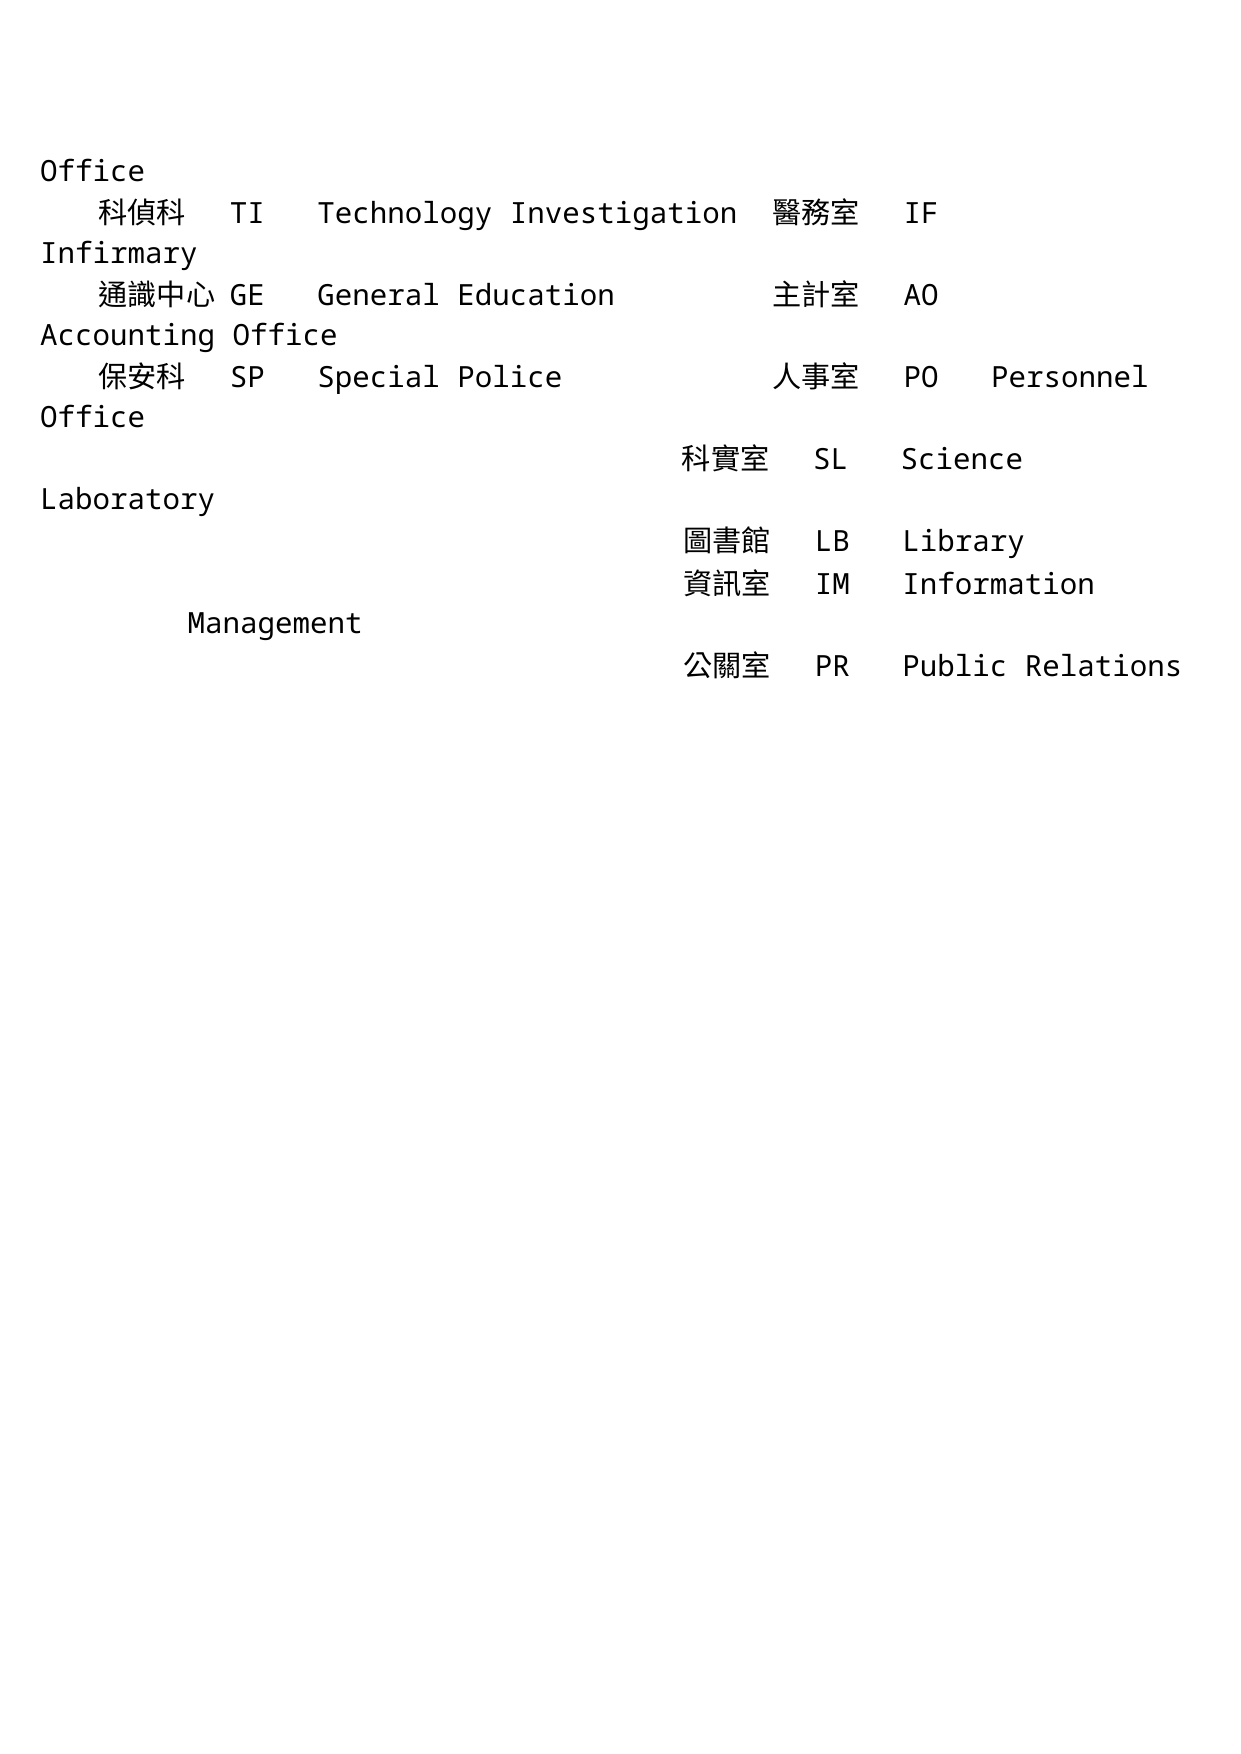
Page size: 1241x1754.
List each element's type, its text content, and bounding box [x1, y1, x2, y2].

text 保安科 SP Special Police 人事室 PO Personnel Office [40, 354, 1191, 436]
text Office [40, 150, 1236, 190]
text 公關室 PR Public Relations [187, 642, 1191, 685]
text 科實室 SL Science Laboratory [40, 436, 1191, 518]
text 資訊室 IM Information Management [187, 560, 1221, 642]
text 科偵科 TI Technology Investigation 醫務室 IF Infirmary [40, 190, 1147, 272]
text 通識中心 GE General Education 主計室 AO Accounting Office [40, 272, 1147, 354]
text 圖書館 LB Library [187, 518, 1053, 560]
